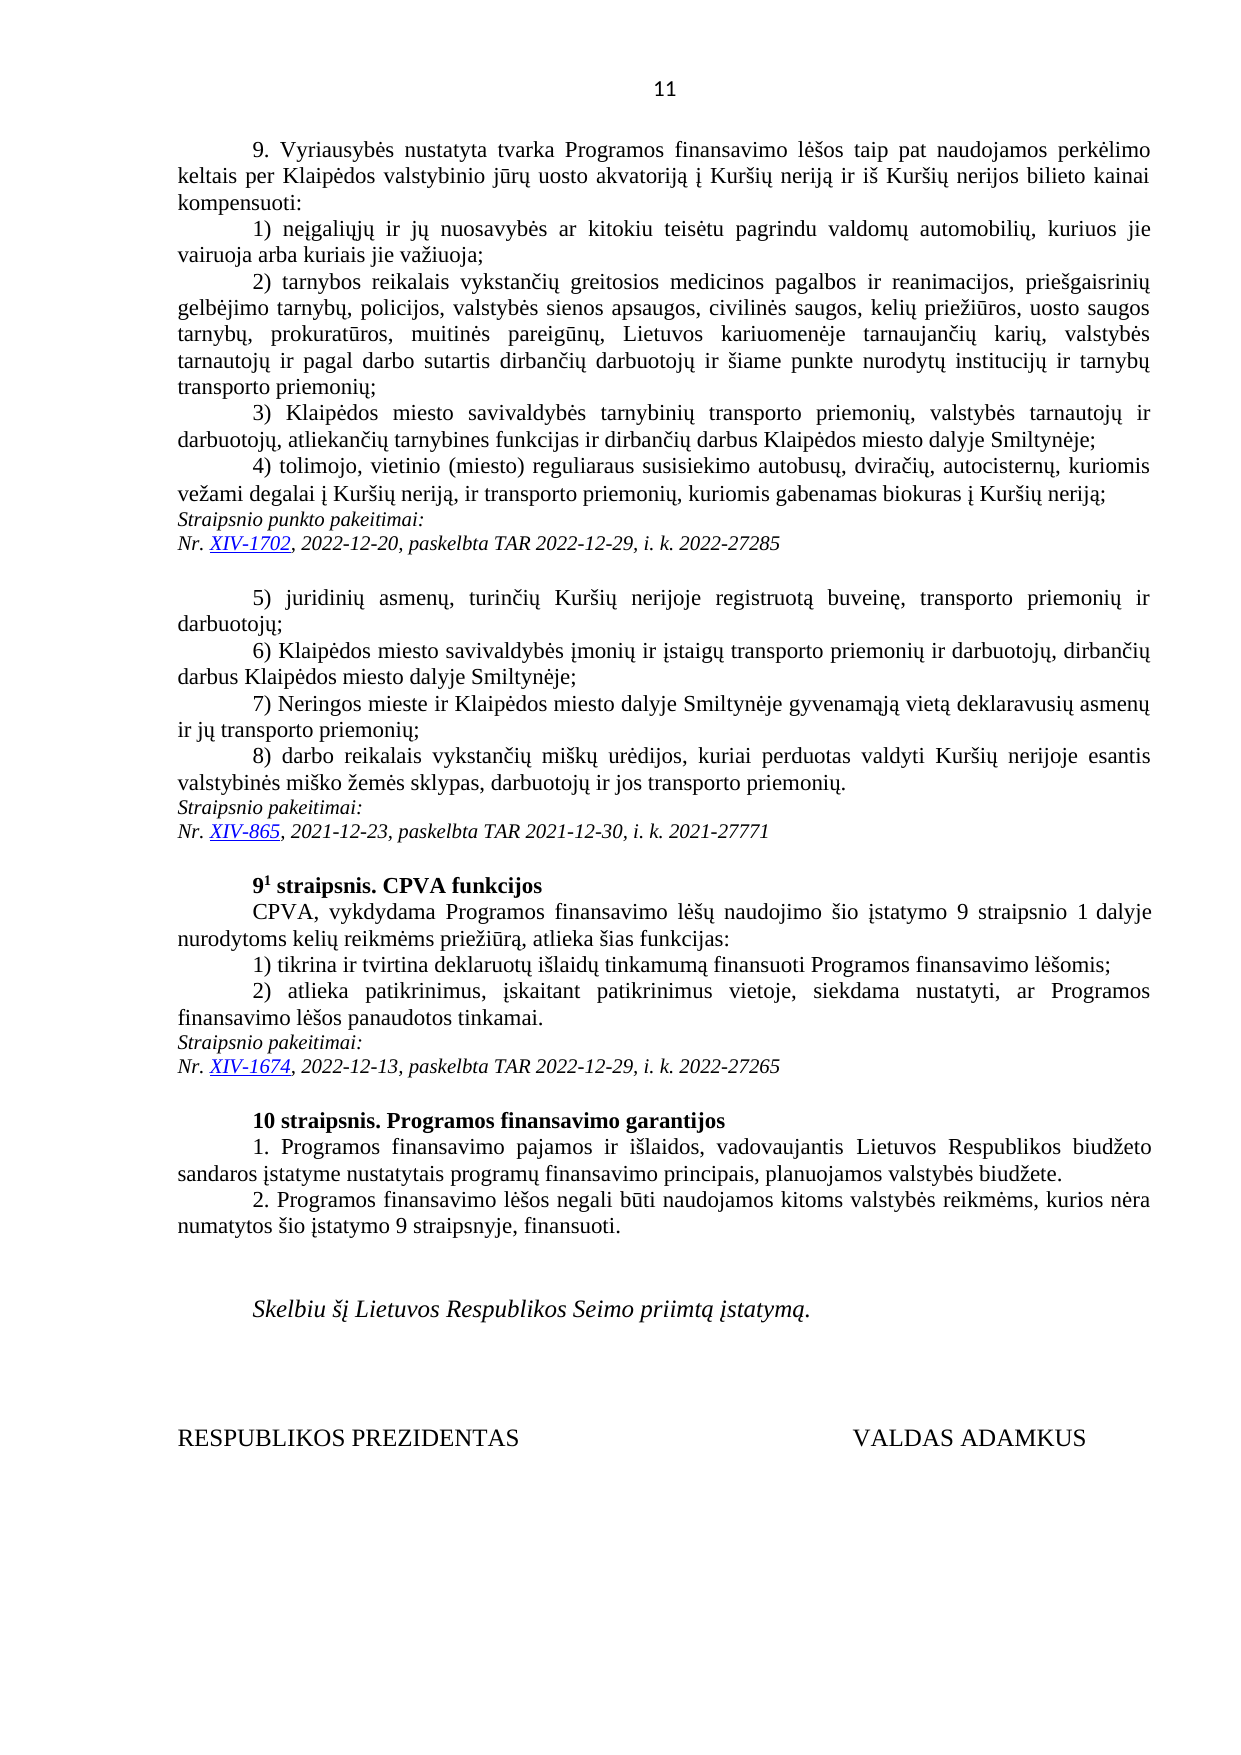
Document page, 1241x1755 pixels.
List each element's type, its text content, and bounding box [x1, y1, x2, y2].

text CPVA, vykdydama Programos finansavimo lėšų naudojimo šio įstatymo 9 straipsnio 1 dalyje nurodytoms kelių reikmėms priežiūrą, atlieka šias funkcijas: [177, 898, 1152, 951]
text 1) neįgaliųjų ir jų nuosavybės ar kitokiu teisėtu pagrindu valdomų automobilių, kuriuos jie vairuoja arba kuriais jie važiuoja; [177, 215, 1152, 268]
text Straipsnio pakeitimai: [177, 795, 1152, 819]
text 3) Klaipėdos miesto savivaldybės tarnybinių transporto priemonių, valstybės tarnautojų ir darbuotojų, atliekančių tarnybines funkcijas ir dirbančių darbus Klaipėdos miesto dalyje Smiltynėje; [177, 399, 1152, 452]
text Straipsnio punkto pakeitimai: [177, 507, 1152, 531]
text 9. Vyriausybės nustatyta tvarka Programos finansavimo lėšos taip pat naudojamos perkėlimo keltais per Klaipėdos valstybinio jūrų uosto akvatoriją į Kuršių neriją ir iš Kuršių nerijos bilieto kainai kompensuoti: [177, 136, 1152, 215]
text 2. Programos finansavimo lėšos negali būti naudojamos kitoms valstybės reikmėms, kurios nėra numatytos šio įstatymo 9 straipsnyje, finansuoti. [177, 1186, 1152, 1239]
text Nr. XIV-865, 2021-12-23, paskelbta TAR 2021-12-30, i. k. 2021-27771 [177, 819, 1152, 843]
text 2) atlieka patikrinimus, įskaitant patikrinimus vietoje, siekdama nustatyti, ar Programos finansavimo lėšos panaudotos tinkamai. [177, 977, 1152, 1030]
text Nr. XIV-1674, 2022-12-13, paskelbta TAR 2022-12-29, i. k. 2022-27265 [177, 1054, 1152, 1078]
text 7) Neringos mieste ir Klaipėdos miesto dalyje Smiltynėje gyvenamąją vietą deklaravusių asmenų ir jų transporto priemonių; [177, 689, 1152, 742]
text 6) Klaipėdos miesto savivaldybės įmonių ir įstaigų transporto priemonių ir darbuotojų, dirbančių darbus Klaipėdos miesto dalyje Smiltynėje; [177, 637, 1152, 689]
text 4) tolimojo, vietinio (miesto) reguliaraus susisiekimo autobusų, dviračių, autocisternų, kuriomis vežami degalai į Kuršių neriją, ir transporto priemonių, kuriomis gabenamas biokuras į Kuršių neriją; [177, 452, 1152, 507]
text Nr. XIV-1702, 2022-12-20, paskelbta TAR 2022-12-29, i. k. 2022-27285 [177, 531, 1152, 555]
text RESPUBLIKOS PREZIDENTAS VALDAS ADAMKUS [177, 1423, 1152, 1452]
text 91 straipsnis. CPVA funkcijos [177, 872, 1152, 898]
text 8) darbo reikalais vykstančių miškų urėdijos, kuriai perduotas valdyti Kuršių nerijoje esantis valstybinės miško žemės sklypas, darbuotojų ir jos transporto priemonių. [177, 742, 1152, 795]
text 2) tarnybos reikalais vykstančių greitosios medicinos pagalbos ir reanimacijos, priešgaisrinių gelbėjimo tarnybų, policijos, valstybės sienos apsaugos, civilinės saugos, kelių priežiūros, uosto saugos tarnybų, prokuratūros, muitinės pareigūnų, Lietuvos kariuomenėje tarnaujančių karių, valstybės tarnautojų ir pagal darbo sutartis dirbančių darbuotojų ir šiame punkte nurodytų institucijų ir tarnybų transporto priemonių; [177, 268, 1152, 399]
text 1) tikrina ir tvirtina deklaruotų išlaidų tinkamumą finansuoti Programos finansavimo lėšomis; [177, 951, 1152, 977]
text Skelbiu šį Lietuvos Respublikos Seimo priimtą įstatymą. [177, 1294, 1152, 1322]
text 5) juridinių asmenų, turinčių Kuršių nerijoje registruotą buveinę, transporto priemonių ir darbuotojų; [177, 584, 1152, 637]
text 1. Programos finansavimo pajamos ir išlaidos, vadovaujantis Lietuvos Respublikos biudžeto sandaros įstatyme nustatytais programų finansavimo principais, planuojamos valstybės biudžete. [177, 1133, 1152, 1186]
text 10 straipsnis. Programos finansavimo garantijos [177, 1107, 1152, 1133]
text Straipsnio pakeitimai: [177, 1030, 1152, 1054]
